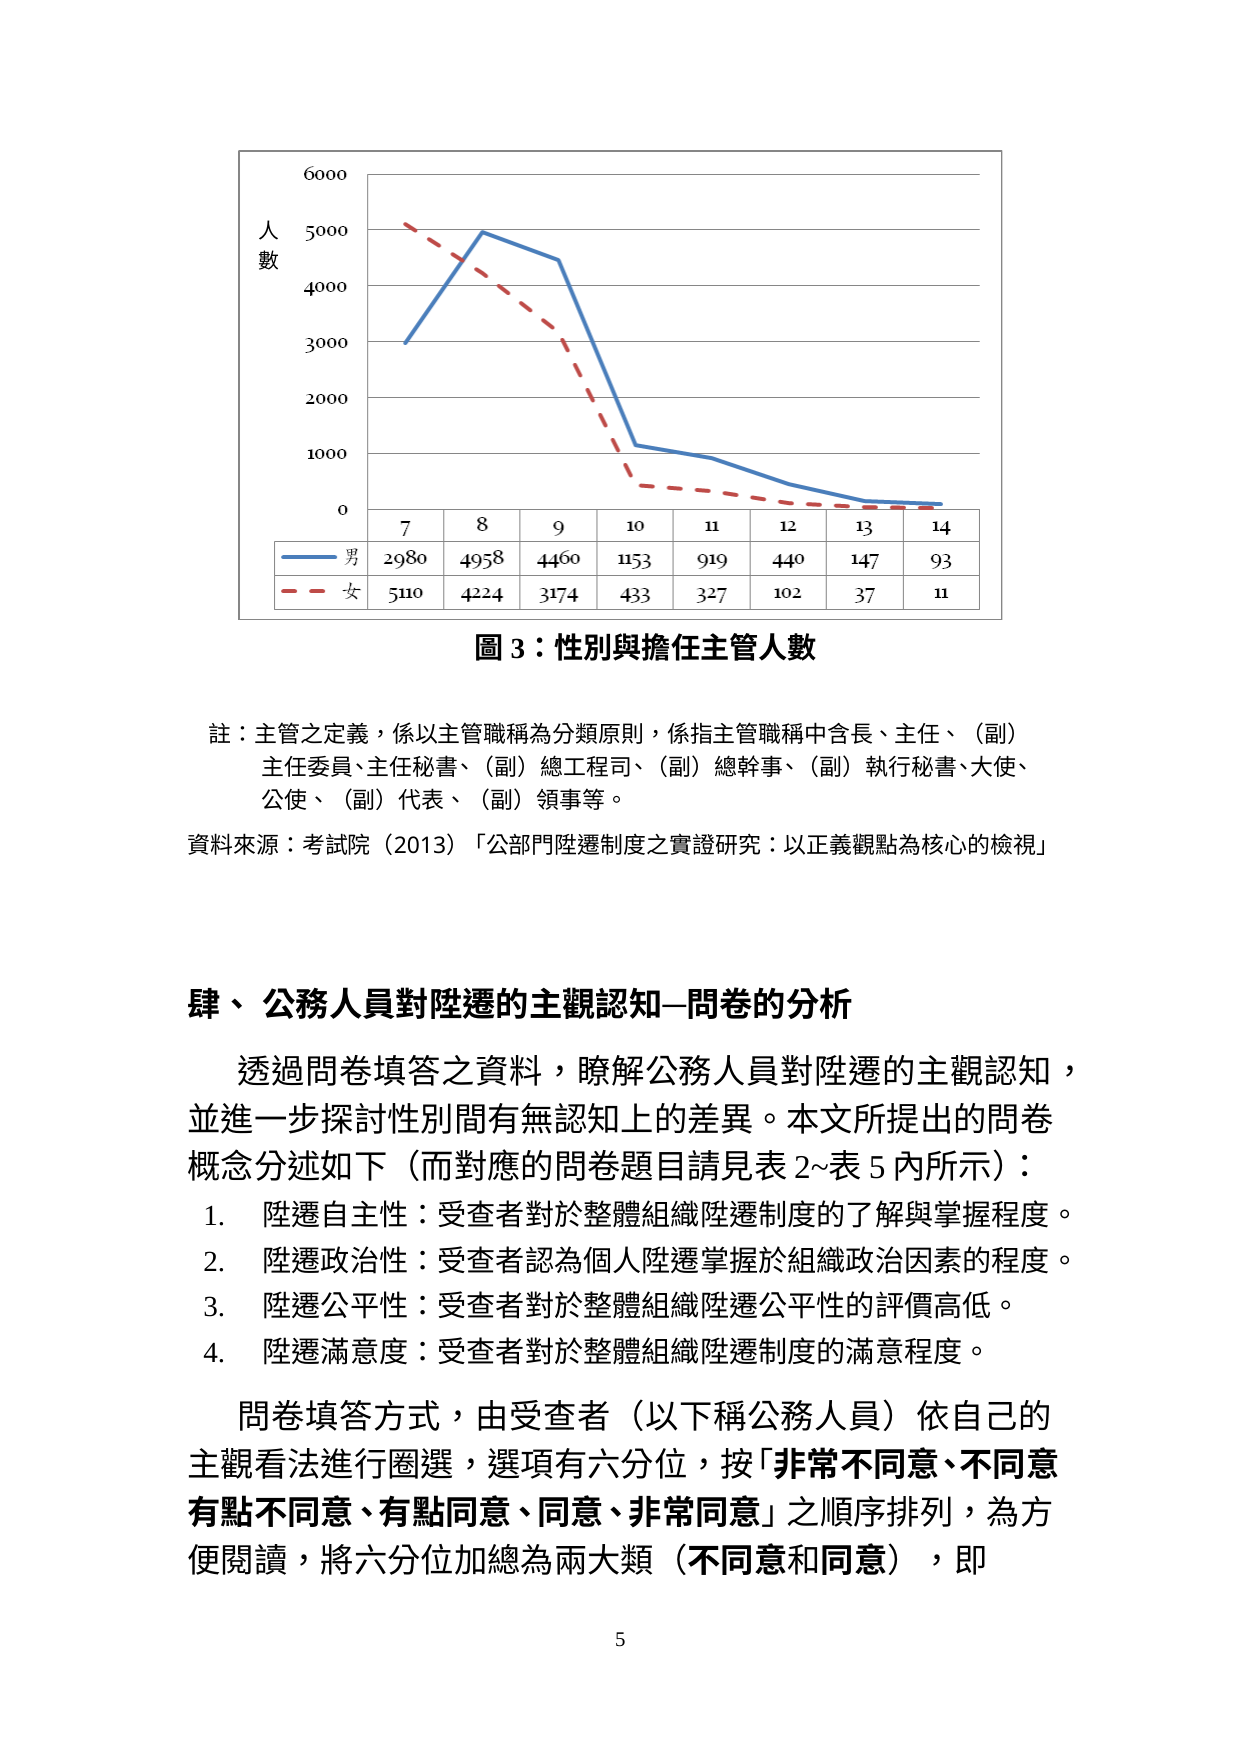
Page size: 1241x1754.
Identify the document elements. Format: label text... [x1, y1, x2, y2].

list 陞遷自主性：受查者對於整體組織陞遷制度的了解與掌握程度。 [203, 1188, 1053, 1234]
picture [237, 150, 1003, 620]
list 陞遷滿意度：受查者對於整體組織陞遷制度的滿意程度。 [203, 1326, 1053, 1372]
text 透過問卷填答之資料，瞭解公務人員對陞遷的主觀認知，並進一步探討性別間有無認知上的差異。本文所提出的問卷概念分述如下（而對應的問卷題目請見表2~表5內所示）： [187, 1045, 1053, 1188]
list 陞遷政治性：受查者認為個人陞遷掌握於組織政治因素的程度。 [203, 1234, 1053, 1280]
text 圖 3：性別與擔任主管人數 [187, 620, 1053, 668]
text 人 [258, 214, 284, 244]
list 陞遷公平性：受查者對於整體組織陞遷公平性的評價高低。 [203, 1280, 1053, 1326]
text 數 [258, 244, 284, 274]
text 問卷填答方式，由受查者（以下稱公務人員）依自己的主觀看法進行圈選，選項有六分位，按「非常不同意、不同意、有點不同意、有點同意、同意、非常同意」之順序排列，為方便閱讀，將六分位加總為兩大類（不同意和同意），即 [187, 1391, 1053, 1582]
text 註：主管之定義，係以主管職稱為分類原則，係指主管職稱中含長、主任、（副）主任委員、主任秘書、（副）總工程司、（副）總幹事、（副）執行秘書、大使、公使、（副）代表、（副）領事等。 [208, 716, 1029, 816]
list 公務人員對陞遷的主觀認知─問卷的分析 [187, 978, 1053, 1026]
text 資料來源：考試院（2013）「公部門陞遷制度之實證研究：以正義觀點為核心的檢視」 [187, 816, 1053, 863]
